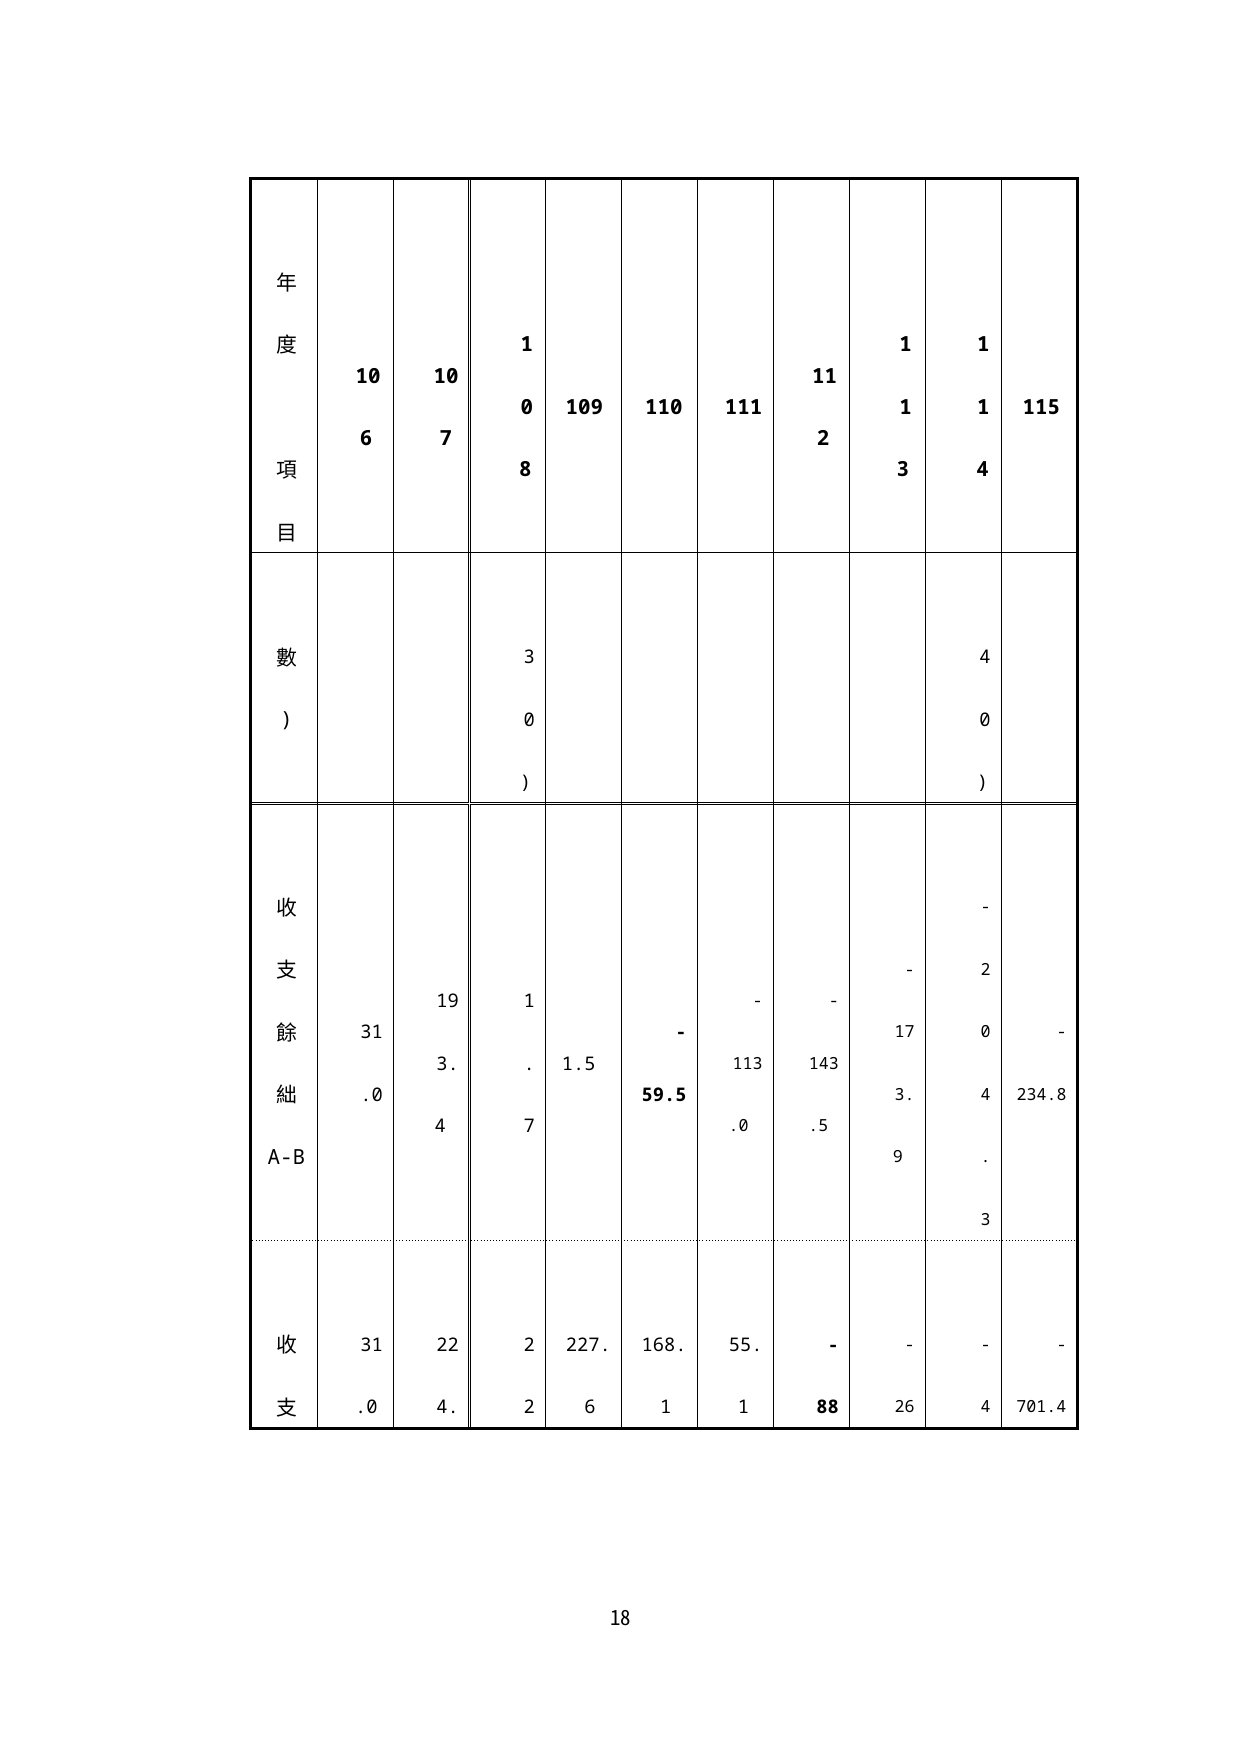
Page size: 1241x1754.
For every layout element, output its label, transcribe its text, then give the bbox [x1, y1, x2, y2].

table_cell [850, 553, 925, 802]
table_cell -26 [850, 1240, 925, 1427]
table_cell [1002, 553, 1076, 802]
table_cell 收支餘絀 A-B [252, 805, 317, 1240]
table_cell -204.3 [926, 805, 1001, 1240]
table_cell 55.1 [698, 1240, 773, 1427]
table_header 113 [850, 180, 925, 552]
table_cell -701.4 [1002, 1240, 1076, 1427]
table_cell [394, 553, 468, 802]
table_cell -143.5 [774, 805, 849, 1240]
table_cell -234.8 [1002, 805, 1076, 1240]
table_cell -88 [774, 1240, 849, 1427]
table_cell 193.4 [394, 805, 468, 1240]
table_cell -59.5 [622, 805, 697, 1240]
table_header 年度 項目 [252, 180, 317, 552]
table_cell 1.7 [471, 805, 545, 1240]
table_cell -4 [926, 1240, 1001, 1427]
table_cell [698, 553, 773, 802]
table_cell [318, 553, 393, 802]
table_cell 40) [926, 553, 1001, 802]
table_cell 227.6 [546, 1240, 621, 1427]
table_cell [546, 553, 621, 802]
table_header 106 [318, 180, 393, 552]
table_cell 數) [252, 553, 317, 802]
table_header 112 [774, 180, 849, 552]
table_cell 收支 [252, 1240, 317, 1427]
table_header 115 [1002, 180, 1076, 552]
table_header 108 [471, 180, 545, 552]
table_cell 224. [394, 1240, 468, 1427]
table_cell 168.1 [622, 1240, 697, 1427]
table_cell 31.0 [318, 1240, 393, 1427]
table_cell 22 [471, 1240, 545, 1427]
table_cell -113.0 [698, 805, 773, 1240]
table_cell 30) [471, 553, 545, 802]
table_cell 31.0 [318, 805, 393, 1240]
table_cell 1.5 [546, 805, 621, 1240]
table_header 114 [926, 180, 1001, 552]
table_cell [622, 553, 697, 802]
table_header 109 [546, 180, 621, 552]
table_header 111 [698, 180, 773, 552]
table_cell -173.9 [850, 805, 925, 1240]
table_cell [774, 553, 849, 802]
table_header 110 [622, 180, 697, 552]
table_header 107 [394, 180, 468, 552]
